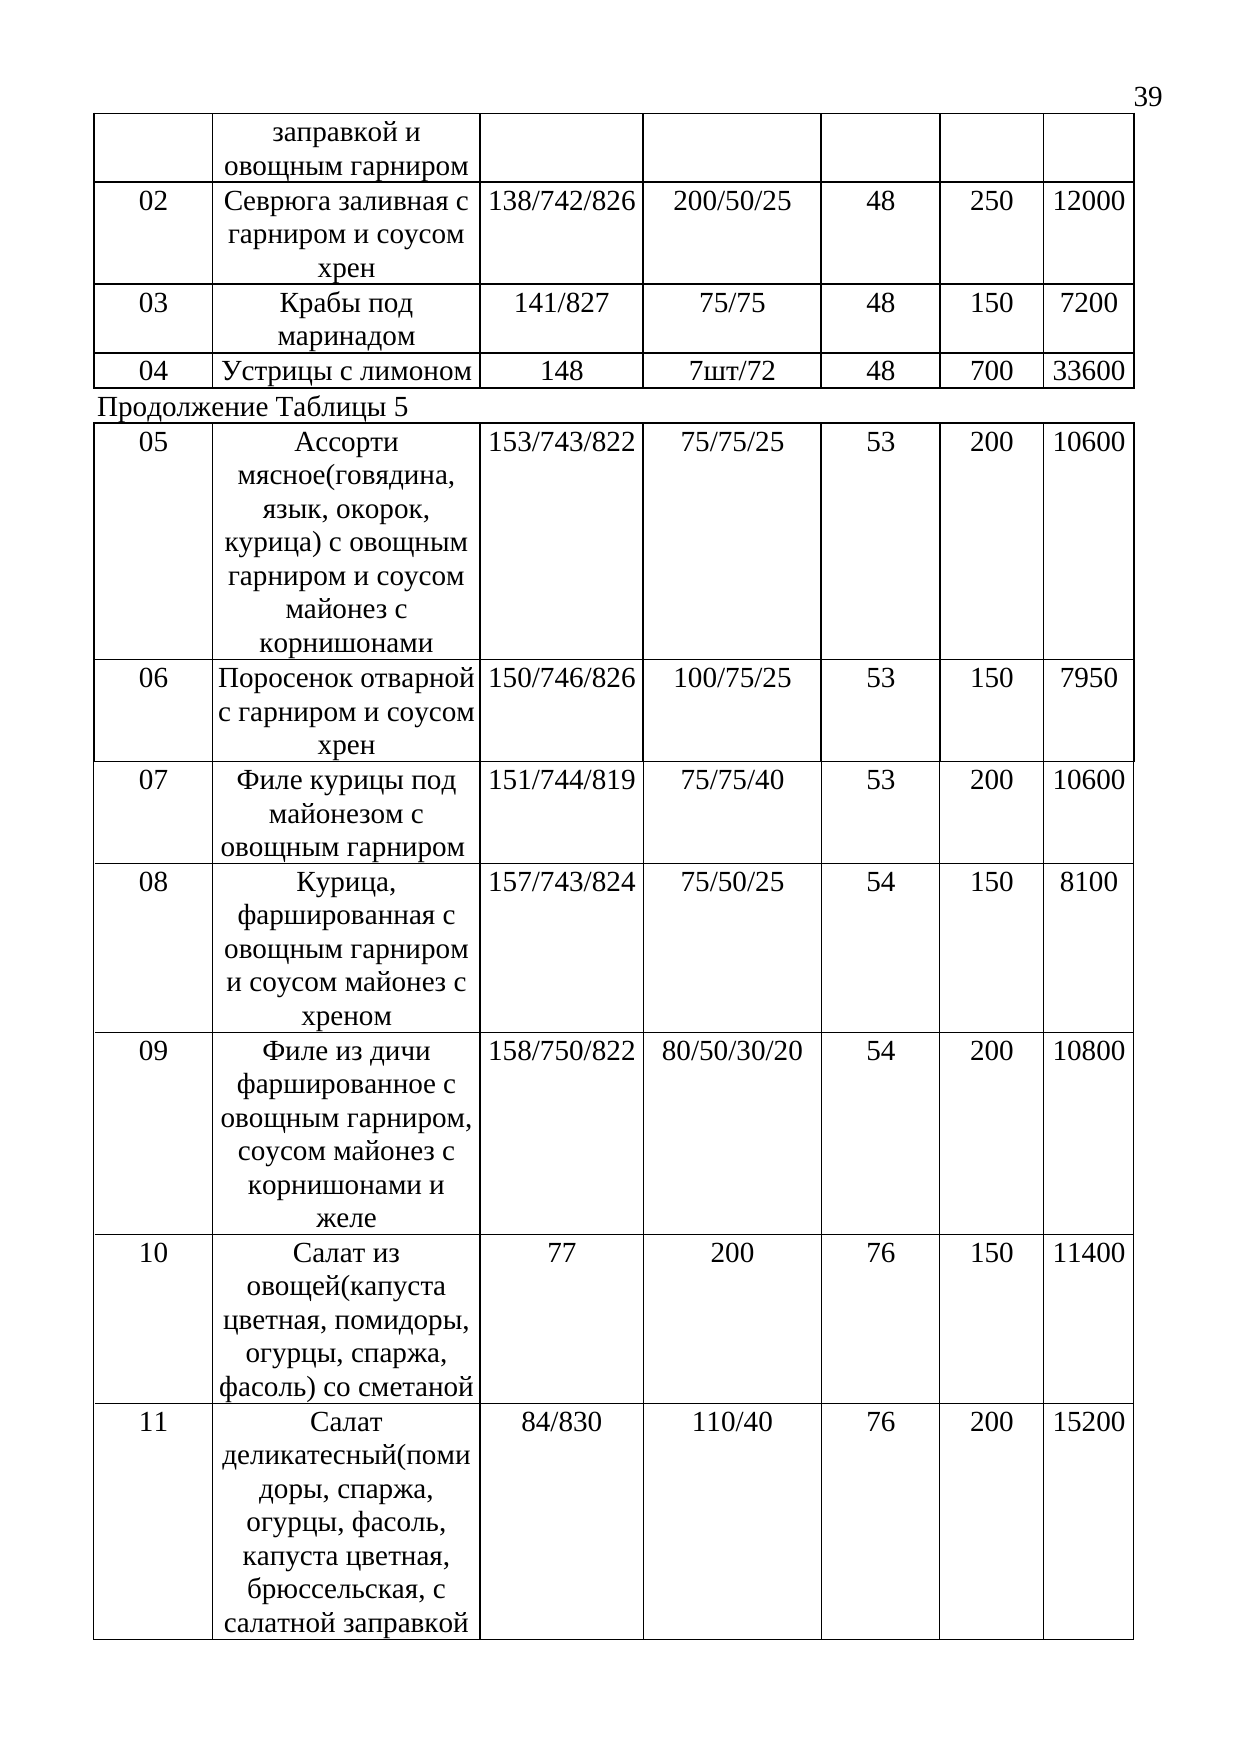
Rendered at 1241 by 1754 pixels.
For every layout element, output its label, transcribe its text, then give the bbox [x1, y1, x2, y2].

table_cell 141/827 [481, 285, 642, 352]
table_cell 10800 [1044, 1033, 1133, 1234]
table_cell 150 [941, 285, 1043, 352]
table_cell 10 [94, 1235, 212, 1403]
table_cell 8100 [1044, 864, 1133, 1032]
table_cell 02 [95, 183, 212, 283]
table_cell 75/75 [644, 285, 820, 352]
table_cell 48 [822, 354, 939, 387]
table_cell 15200 [1044, 1404, 1133, 1638]
table_cell 53 [822, 660, 939, 761]
table_cell Курица, фаршированная с овощным гарниром и соусом майонез с хреном [213, 864, 479, 1032]
table_cell 157/743/824 [481, 864, 643, 1032]
table_cell 200/50/25 [644, 183, 820, 283]
table_cell 100/75/25 [644, 660, 820, 761]
table_cell 80/50/30/20 [644, 1033, 821, 1234]
table_cell 12000 [1044, 183, 1133, 283]
table_cell Салат деликатесный(помидоры, спаржа, огурцы, фасоль, капуста цветная, брюссельская, с салатной заправкой [213, 1404, 479, 1638]
table_cell 700 [941, 354, 1043, 387]
table_cell Филе курицы под майонезом с овощным гарниром [213, 762, 479, 863]
table_cell 09 [94, 1033, 212, 1234]
table_cell 08 [94, 864, 212, 1032]
table_cell 151/744/819 [481, 762, 643, 863]
table_cell [822, 114, 939, 181]
table_cell Ассорти мясное(говядина, язык, окорок, курица) с овощным гарниром и соусом майонез с корнишонами [213, 424, 479, 658]
table_cell 77 [481, 1235, 643, 1403]
table_cell 76 [822, 1235, 939, 1403]
table_cell 48 [822, 183, 939, 283]
table_cell 75/50/25 [644, 864, 821, 1032]
table_cell заправкой и овощным гарниром [213, 114, 479, 181]
table_cell 200 [644, 1235, 821, 1403]
table_cell 53 [822, 424, 939, 658]
table_cell Филе из дичи фаршированное с овощным гарниром, соусом майонез с корнишонами и желе [213, 1033, 479, 1234]
table_cell 75/75/40 [644, 762, 821, 863]
table_cell 11 [94, 1404, 212, 1638]
table_cell [941, 114, 1043, 181]
table_cell 54 [822, 864, 939, 1032]
table_cell Поросенок отварной с гарниром и соусом хрен [213, 660, 479, 761]
table_cell 76 [822, 1404, 939, 1638]
table_cell 158/750/822 [481, 1033, 643, 1234]
table_cell [644, 114, 820, 181]
table_cell 05 [95, 424, 212, 658]
table_cell 250 [941, 183, 1043, 283]
table_cell 10600 [1044, 762, 1133, 863]
table_cell 48 [822, 285, 939, 352]
table_cell 150 [940, 1235, 1043, 1403]
table_cell Крабы под маринадом [213, 285, 479, 352]
table_cell 04 [95, 354, 212, 387]
table_cell 200 [940, 1033, 1043, 1234]
table_cell 54 [822, 1033, 939, 1234]
table_cell [1044, 114, 1133, 181]
table_cell 7шт/72 [644, 354, 820, 387]
table_cell 150 [941, 660, 1043, 761]
table_cell 06 [95, 660, 212, 761]
table_cell 07 [94, 762, 212, 863]
table_cell 200 [940, 1404, 1043, 1638]
table_cell Продолжение Таблицы 5 [94, 389, 1134, 422]
table_cell Устрицы с лимоном [213, 354, 479, 387]
table_cell 148 [481, 354, 642, 387]
table_cell [95, 114, 212, 181]
table_cell 110/40 [644, 1404, 821, 1638]
table_cell 200 [940, 762, 1043, 863]
table_cell 200 [941, 424, 1043, 658]
table_cell 33600 [1044, 354, 1133, 387]
table_cell Салат из овощей(капуста цветная, помидоры, огурцы, спаржа, фасоль) со сметаной [213, 1235, 479, 1403]
table_cell 03 [95, 285, 212, 352]
table_cell Севрюга заливная с гарниром и соусом хрен [213, 183, 479, 283]
table_cell 138/742/826 [481, 183, 642, 283]
table_cell 11400 [1044, 1235, 1133, 1403]
table_cell 7200 [1044, 285, 1133, 352]
table_cell 84/830 [481, 1404, 643, 1638]
table_cell 150 [940, 864, 1043, 1032]
table_cell 150/746/826 [481, 660, 642, 761]
table_cell 153/743/822 [481, 424, 642, 658]
table_cell 75/75/25 [644, 424, 820, 658]
table_cell 10600 [1044, 424, 1133, 658]
table_cell [481, 114, 642, 181]
table_cell 53 [822, 762, 939, 863]
table_cell 7950 [1044, 660, 1133, 761]
